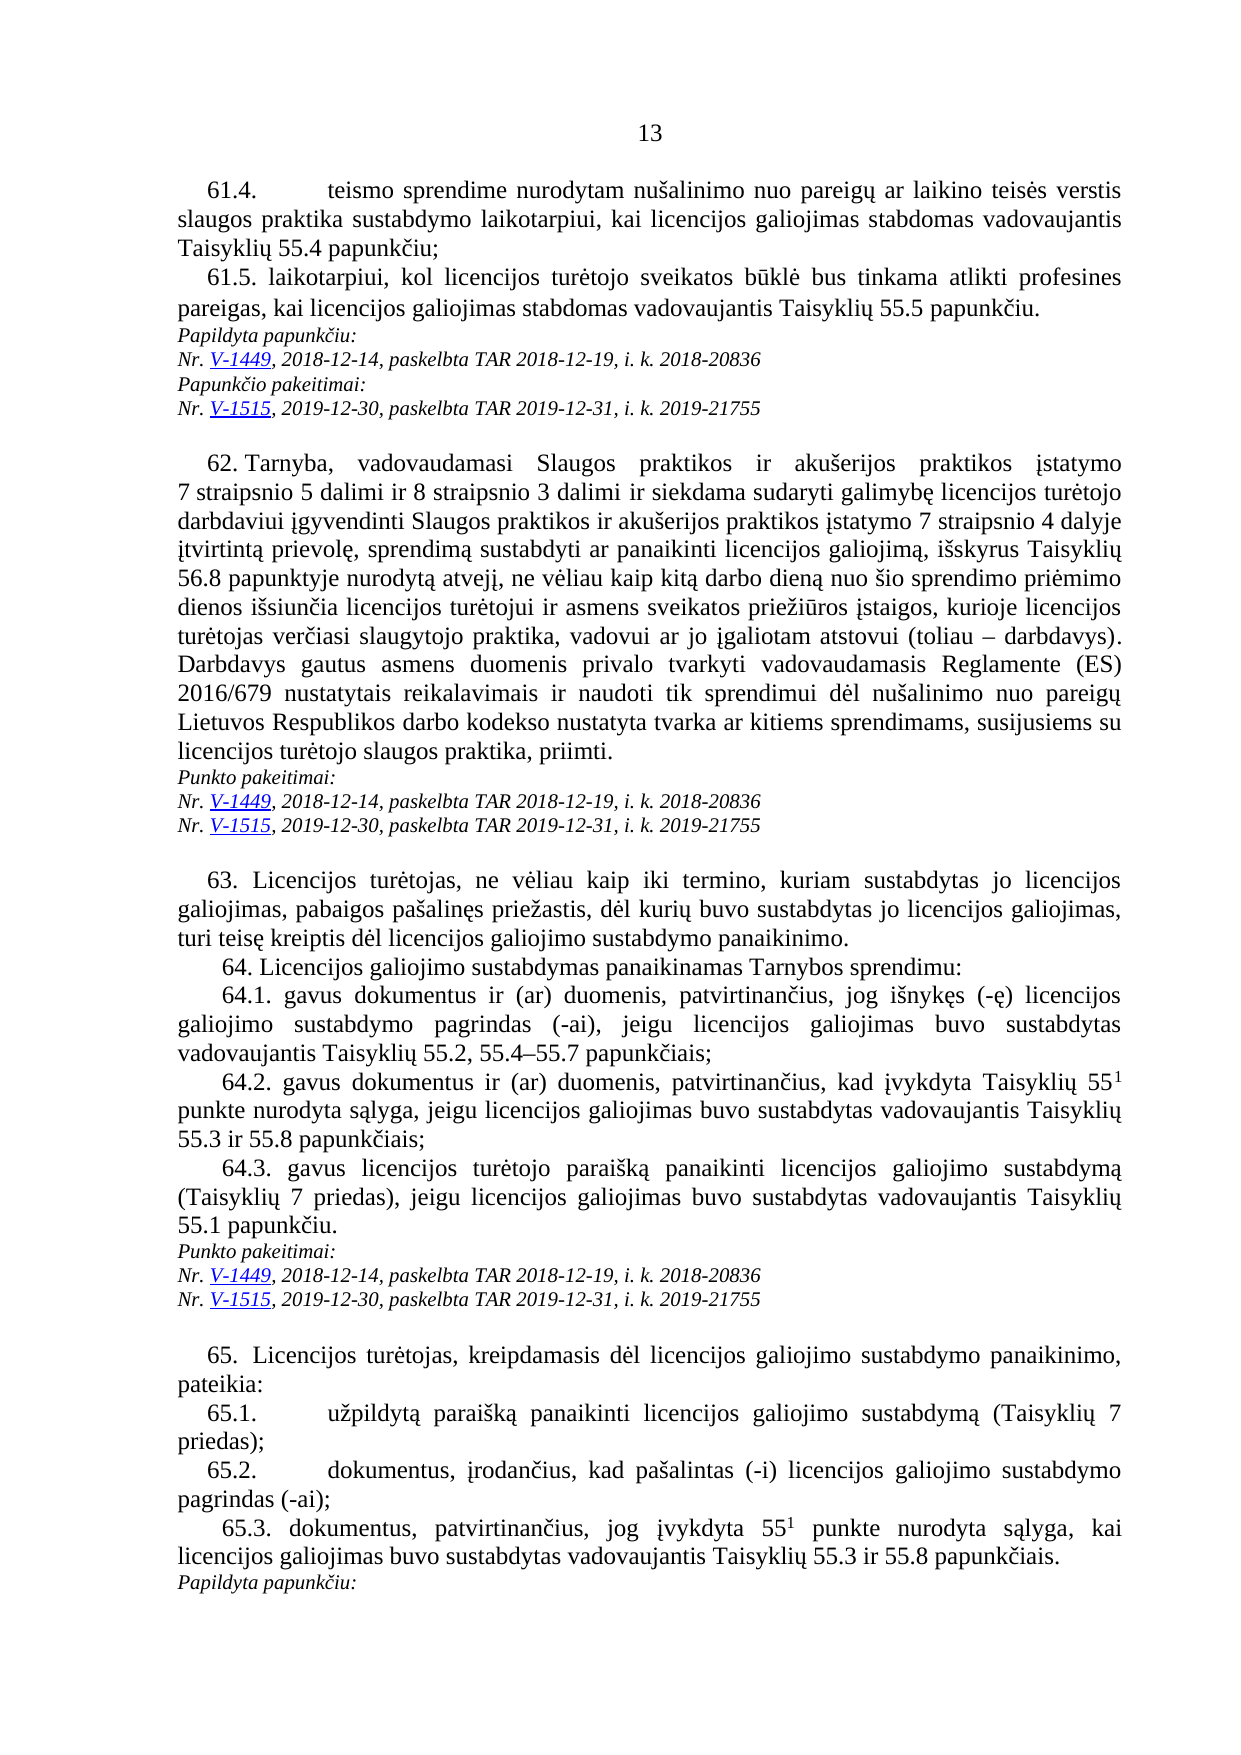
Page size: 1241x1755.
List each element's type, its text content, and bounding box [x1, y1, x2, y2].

text 65.3. dokumentus, patvirtinančius, jog įvykdyta 551 punkte nurodyta sąlyga, kai licencijos galiojimas buvo sustabdytas vadovaujantis Taisyklių 55.3 ir 55.8 papunkčiais. [177, 1513, 1122, 1570]
text 64.3. gavus licencijos turėtojo paraišką panaikinti licencijos galiojimo sustabdymą (Taisyklių 7 priedas), jeigu licencijos galiojimas buvo sustabdytas vadovaujantis Taisyklių 55.1 papunkčiu. [177, 1153, 1122, 1239]
text 61.4. teismo sprendime nurodytam nušalinimo nuo pareigų ar laikino teisės verstis slaugos praktika sustabdymo laikotarpiui, kai licencijos galiojimas stabdomas vadovaujantis Taisyklių 55.4 papunkčiu; [177, 176, 1122, 262]
text Nr. V-1449, 2018-12-14, paskelbta TAR 2018-12-19, i. k. 2018-20836 [177, 789, 1122, 813]
text 62. Tarnyba, vadovaudamasi Slaugos praktikos ir akušerijos praktikos įstatymo 7 straipsnio 5 dalimi ir 8 straipsnio 3 dalimi ir siekdama sudaryti galimybę licencijos turėtojo darbdaviui įgyvendinti Slaugos praktikos ir akušerijos praktikos įstatymo 7 straipsnio 4 dalyje įtvirtintą prievolę, sprendimą sustabdyti ar panaikinti licencijos galiojimą, išskyrus Taisyklių 56.8 papunktyje nurodytą atvejį, ne vėliau kaip kitą darbo dieną nuo šio sprendimo priėmimo dienos išsiunčia licencijos turėtojui ir asmens sveikatos priežiūros įstaigos, kurioje licencijos turėtojas verčiasi slaugytojo praktika, vadovui ar jo įgaliotam atstovui (toliau – darbdavys). Darbdavys gautus asmens duomenis privalo tvarkyti vadovaudamasis Reglamente (ES) 2016/679 nustatytais reikalavimais ir naudoti tik sprendimui dėl nušalinimo nuo pareigų Lietuvos Respublikos darbo kodekso nustatyta tvarka ar kitiems sprendimams, susijusiems su licencijos turėtojo slaugos praktika, priimti. [177, 448, 1122, 764]
text Nr. V-1515, 2019-12-30, paskelbta TAR 2019-12-31, i. k. 2019-21755 [177, 396, 1122, 419]
text Papildyta papunkčiu: [177, 323, 1122, 347]
text Punkto pakeitimai: [177, 1239, 1122, 1263]
text 64.2. gavus dokumentus ir (ar) duomenis, patvirtinančius, kad įvykdyta Taisyklių 551 punkte nurodyta sąlyga, jeigu licencijos galiojimas buvo sustabdytas vadovaujantis Taisyklių 55.3 ir 55.8 papunkčiais; [177, 1067, 1122, 1153]
text Papildyta papunkčiu: [177, 1570, 1122, 1594]
text 64.1. gavus dokumentus ir (ar) duomenis, patvirtinančius, jog išnykęs (-ę) licencijos galiojimo sustabdymo pagrindas (-ai), jeigu licencijos galiojimas buvo sustabdytas vadovaujantis Taisyklių 55.2, 55.4–55.7 papunkčiais; [177, 981, 1122, 1067]
text Nr. V-1515, 2019-12-30, paskelbta TAR 2019-12-31, i. k. 2019-21755 [177, 813, 1122, 837]
text Papunkčio pakeitimai: [177, 371, 1122, 396]
text 65.1. užpildytą paraišką panaikinti licencijos galiojimo sustabdymą (Taisyklių 7 priedas); [177, 1398, 1122, 1455]
text 65.2. dokumentus, įrodančius, kad pašalintas (-i) licencijos galiojimo sustabdymo pagrindas (-ai); [177, 1455, 1122, 1513]
text Nr. V-1515, 2019-12-30, paskelbta TAR 2019-12-31, i. k. 2019-21755 [177, 1287, 1122, 1311]
text 65. Licencijos turėtojas, kreipdamasis dėl licencijos galiojimo sustabdymo panaikinimo, pateikia: [177, 1340, 1122, 1398]
text Nr. V-1449, 2018-12-14, paskelbta TAR 2018-12-19, i. k. 2018-20836 [177, 347, 1122, 371]
text 63. Licencijos turėtojas, ne vėliau kaip iki termino, kuriam sustabdytas jo licencijos galiojimas, pabaigos pašalinęs priežastis, dėl kurių buvo sustabdytas jo licencijos galiojimas, turi teisę kreiptis dėl licencijos galiojimo sustabdymo panaikinimo. [177, 866, 1122, 952]
text Punkto pakeitimai: [177, 764, 1122, 789]
text 61.5. laikotarpiui, kol licencijos turėtojo sveikatos būklė bus tinkama atlikti profesines pareigas, kai licencijos galiojimas stabdomas vadovaujantis Taisyklių 55.5 papunkčiu. [177, 262, 1122, 321]
text Nr. V-1449, 2018-12-14, paskelbta TAR 2018-12-19, i. k. 2018-20836 [177, 1263, 1122, 1287]
text 64. Licencijos galiojimo sustabdymas panaikinamas Tarnybos sprendimu: [177, 952, 1122, 981]
